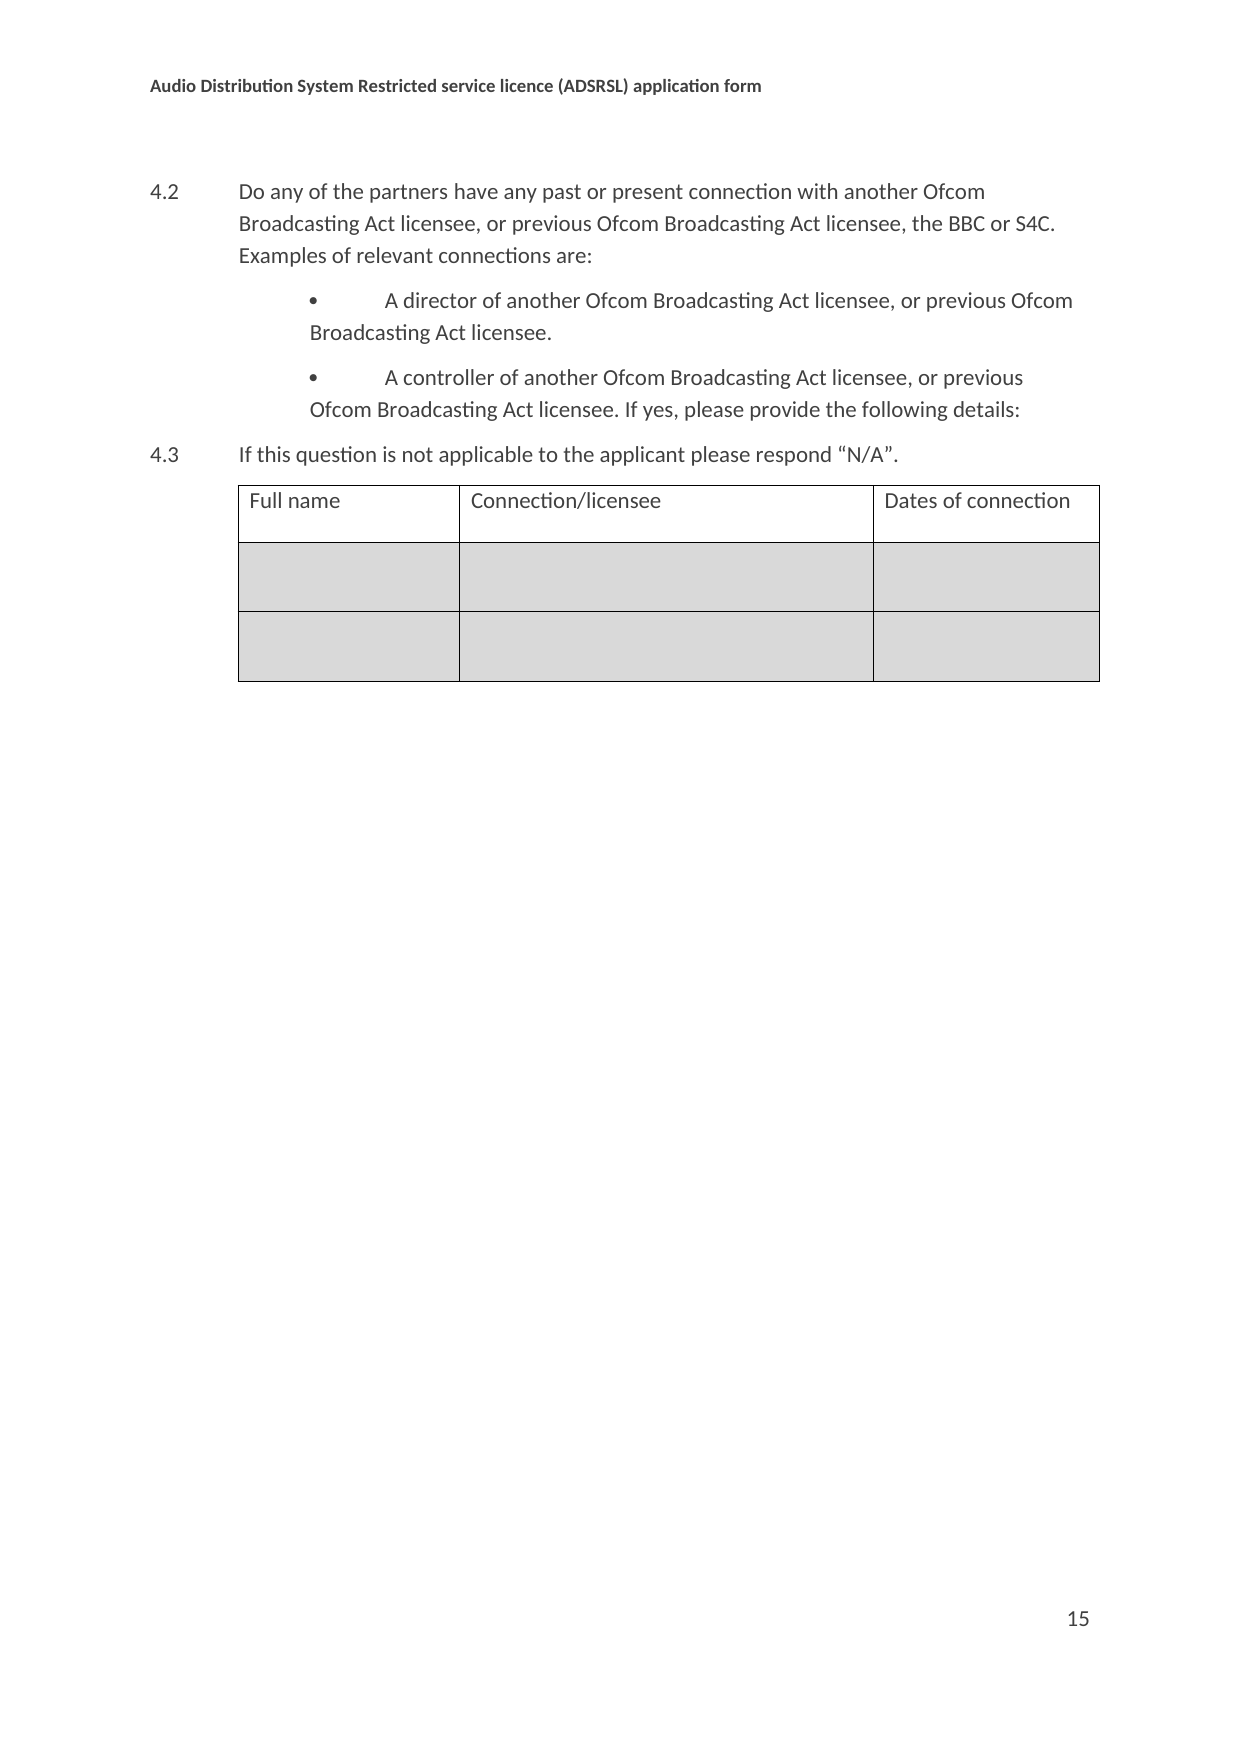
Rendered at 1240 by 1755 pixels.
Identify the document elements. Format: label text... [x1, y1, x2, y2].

list A director of another Ofcom Broadcasting Act licensee, or previous Ofcom Broadcasting Act licensee. [309, 286, 1089, 346]
table_cell [874, 612, 1099, 681]
table_header Dates of connection [874, 486, 1099, 542]
table_header Connection/licensee [460, 486, 873, 542]
list A controller of another Ofcom Broadcasting Act licensee, or previous Ofcom Broadcasting Act licensee. If yes, please provide the following details: [309, 363, 1089, 423]
list Do any of the partners have any past or present connection with another Ofcom Broadcasting Act licensee, or previous Ofcom Broadcasting Act licensee, the BBC or S4C. Examples of relevant connections are: [150, 177, 1089, 269]
list If this question is not applicable to the applicant please respond “N/A”. [150, 440, 1089, 468]
table_header Full name [239, 486, 459, 542]
table_cell [874, 543, 1099, 611]
table_cell [239, 543, 459, 611]
table_cell [460, 543, 873, 611]
table_cell [239, 612, 459, 681]
table_cell [460, 612, 873, 681]
